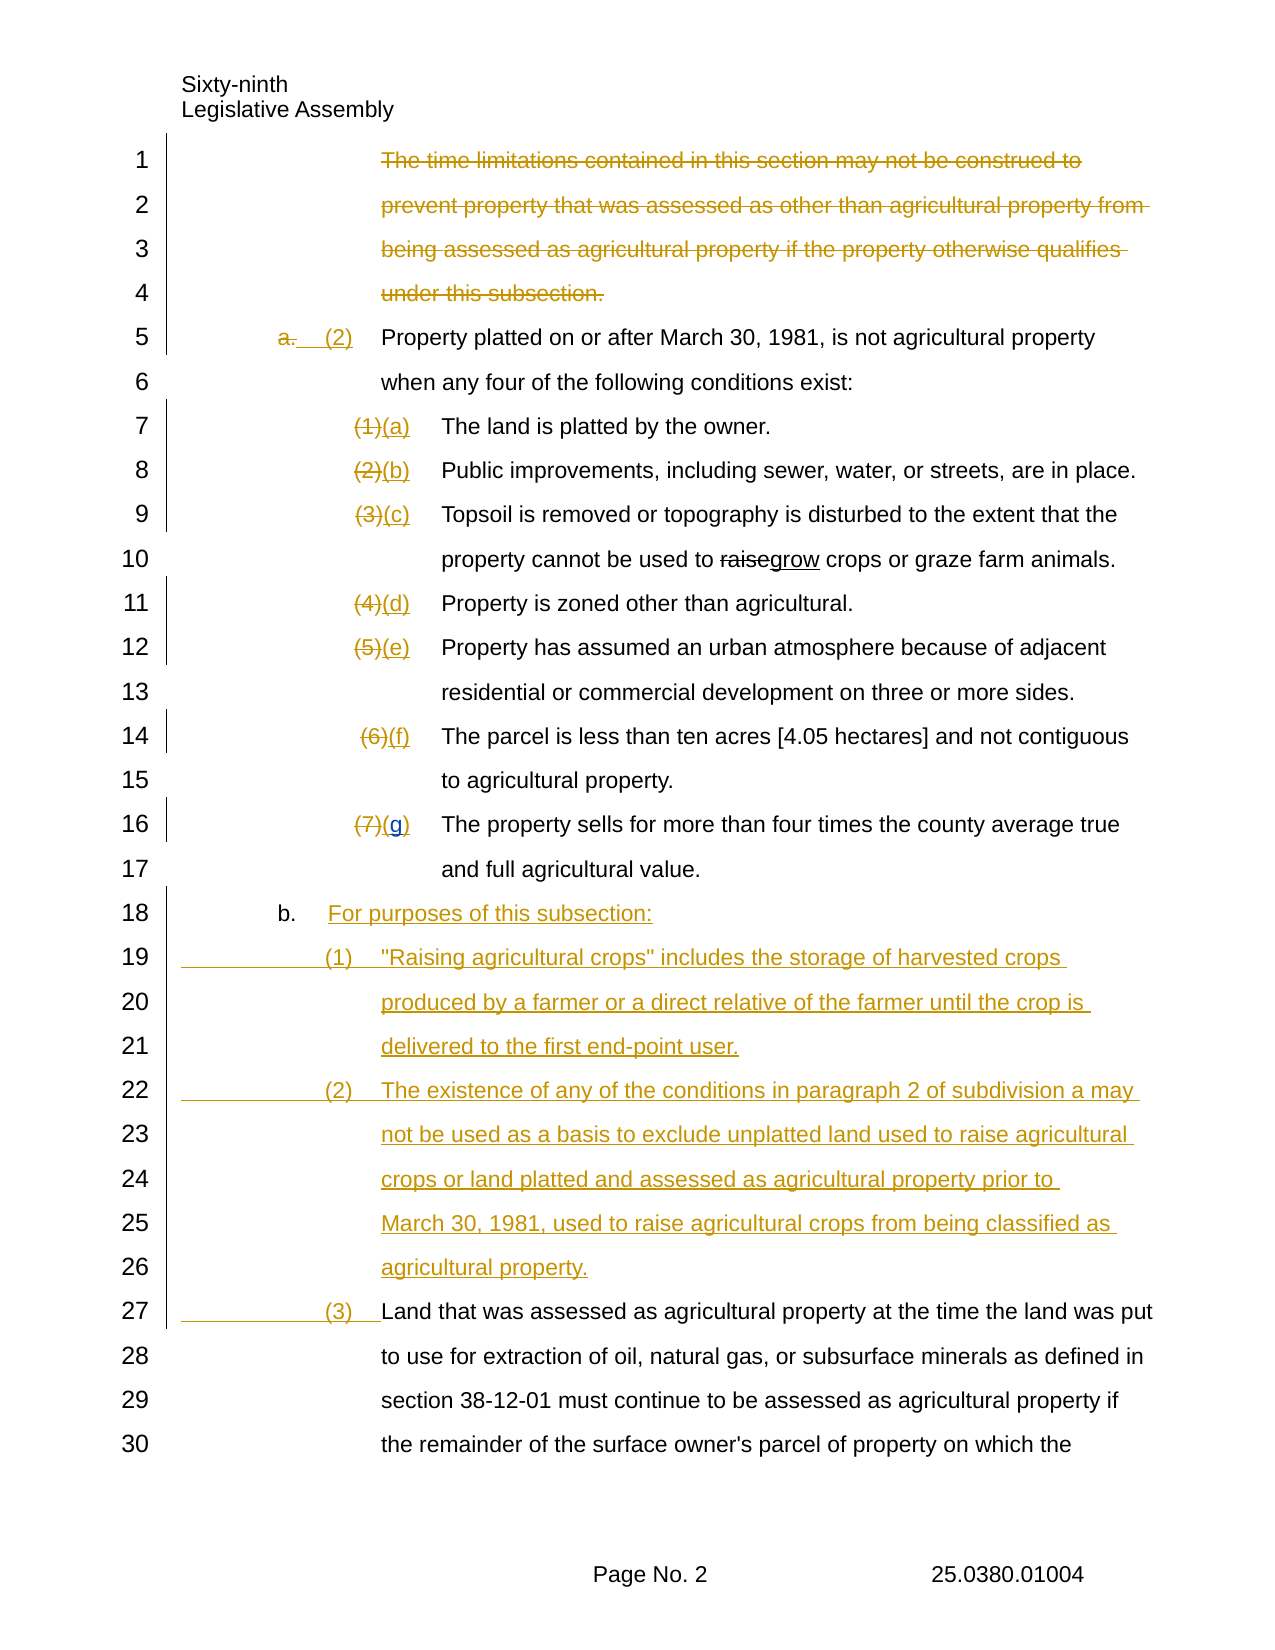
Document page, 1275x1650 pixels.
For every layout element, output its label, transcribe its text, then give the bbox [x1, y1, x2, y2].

text (1) Lands platted and assessed as agricultural property prior to March 30, 1981, shall continue to be assessed as agricultural property until put to a use other than raising agricultural crops or grazing farm animals. [181, 133, 1154, 310]
text (b) Public improvements, including sewer, water, or streets, are in place. [181, 443, 1154, 487]
text (1) "Raising agricultural crops" includes the storage of harvested crops produced by a farmer or a direct relative of the farmer until the crop is delivered to the first end‑point user. [181, 930, 1154, 1063]
text (a) The land is platted by the owner. [181, 399, 1154, 443]
text (g) The property sells for more than four times the county average true and full agricultural value. [181, 797, 1154, 886]
text (2) Property platted on or after March 30, 1981, is not agricultural property when any four of the following conditions exist: [181, 310, 1154, 399]
text (2) The existence of any of the conditions in paragraph 2 of subdivision a may not be used as a basis to exclude unplatted land used to raise agricultural crops or land platted and assessed as agricultural property prior to March 30, 1981, used to raise agricultural crops from being classified as agricultural property. [181, 1063, 1154, 1284]
text (f) The parcel is less than ten acres [4.05 hectares] and not contiguous to agricultural property. [181, 709, 1154, 797]
text b. For purposes of this subsection: [181, 886, 1154, 930]
text (3) Land that was assessed as agricultural property at the time the land was put to use for extraction of oil, natural gas, or subsurface minerals as defined in section 38-12-01 must continue to be assessed as agricultural property if the remainder of the surface owner's parcel of property on which the [181, 1284, 1154, 1461]
text (c) Topsoil is removed or topography is disturbed to the extent that the property cannot be used to raisegrow crops or graze farm animals. [181, 487, 1154, 576]
text (d) Property is zoned other than agricultural. [181, 576, 1154, 620]
text (e) Property has assumed an urban atmosphere because of adjacent residential or commercial development on three or more sides. [181, 620, 1154, 709]
